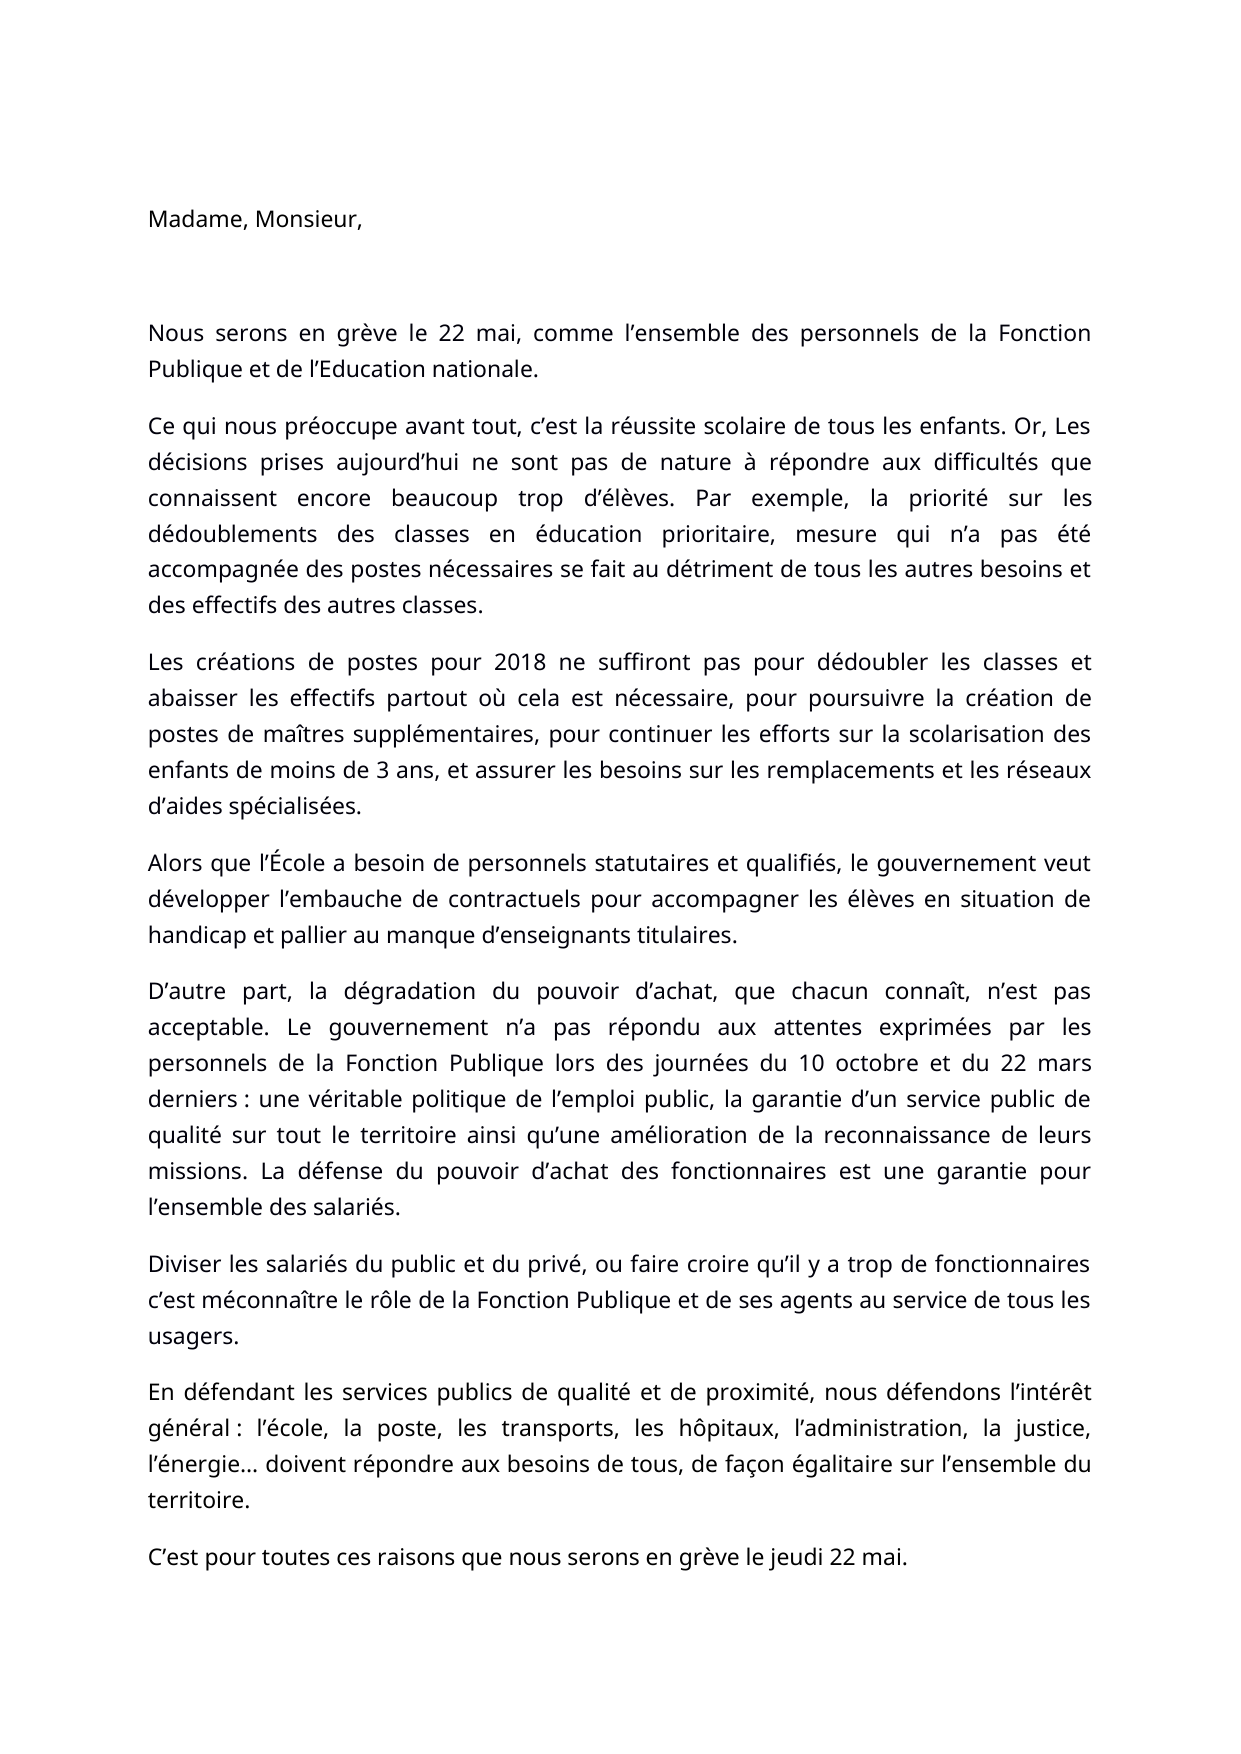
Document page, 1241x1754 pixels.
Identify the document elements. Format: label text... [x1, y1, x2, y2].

text Madame, Monsieur, [148, 203, 1093, 235]
text En défendant les services publics de qualité et de proximité, nous défendons l’intérêt général : l’école, la poste, les transports, les hôpitaux, l’administration, la justice, l’énergie… doivent répondre aux besoins de tous, de façon égalitaire sur l’ensemble du territoire. [148, 1376, 1093, 1515]
text D’autre part, la dégradation du pouvoir d’achat, que chacun connaît, n’est pas acceptable. Le gouvernement n’a pas répondu aux attentes exprimées par les personnels de la Fonction Publique lors des journées du 10 octobre et du 22 mars derniers : une véritable politique de l’emploi public, la garantie d’un service public de qualité sur tout le territoire ainsi qu’une amélioration de la reconnaissance de leurs missions. La défense du pouvoir d’achat des fonctionnaires est une garantie pour l’ensemble des salariés. [148, 975, 1093, 1222]
text Ce qui nous préoccupe avant tout, c’est la réussite scolaire de tous les enfants. Or, Les décisions prises aujourd’hui ne sont pas de nature à répondre aux difficultés que connaissent encore beaucoup trop d’élèves. Par exemple, la priorité sur les dédoublements des classes en éducation prioritaire, mesure qui n’a pas été accompagnée des postes nécessaires se fait au détriment de tous les autres besoins et des effectifs des autres classes. [148, 410, 1093, 621]
text Diviser les salariés du public et du privé, ou faire croire qu’il y a trop de fonctionnaires c’est méconnaître le rôle de la Fonction Publique et de ses agents au service de tous les usagers. [148, 1248, 1093, 1351]
text Les créations de postes pour 2018 ne suffiront pas pour dédoubler les classes et abaisser les effectifs partout où cela est nécessaire, pour poursuivre la création de postes de maîtres supplémentaires, pour continuer les efforts sur la scolarisation des enfants de moins de 3 ans, et assurer les besoins sur les remplacements et les réseaux d’aides spécialisées. [148, 646, 1093, 821]
text Alors que l’École a besoin de personnels statutaires et qualifiés, le gouvernement veut développer l’embauche de contractuels pour accompagner les élèves en situation de handicap et pallier au manque d’enseignants titulaires. [148, 847, 1093, 950]
text Nous serons en grève le 22 mai, comme l’ensemble des personnels de la Fonction Publique et de l’Education nationale. [148, 317, 1093, 384]
text C’est pour toutes ces raisons que nous serons en grève le jeudi 22 mai. [148, 1541, 1093, 1572]
